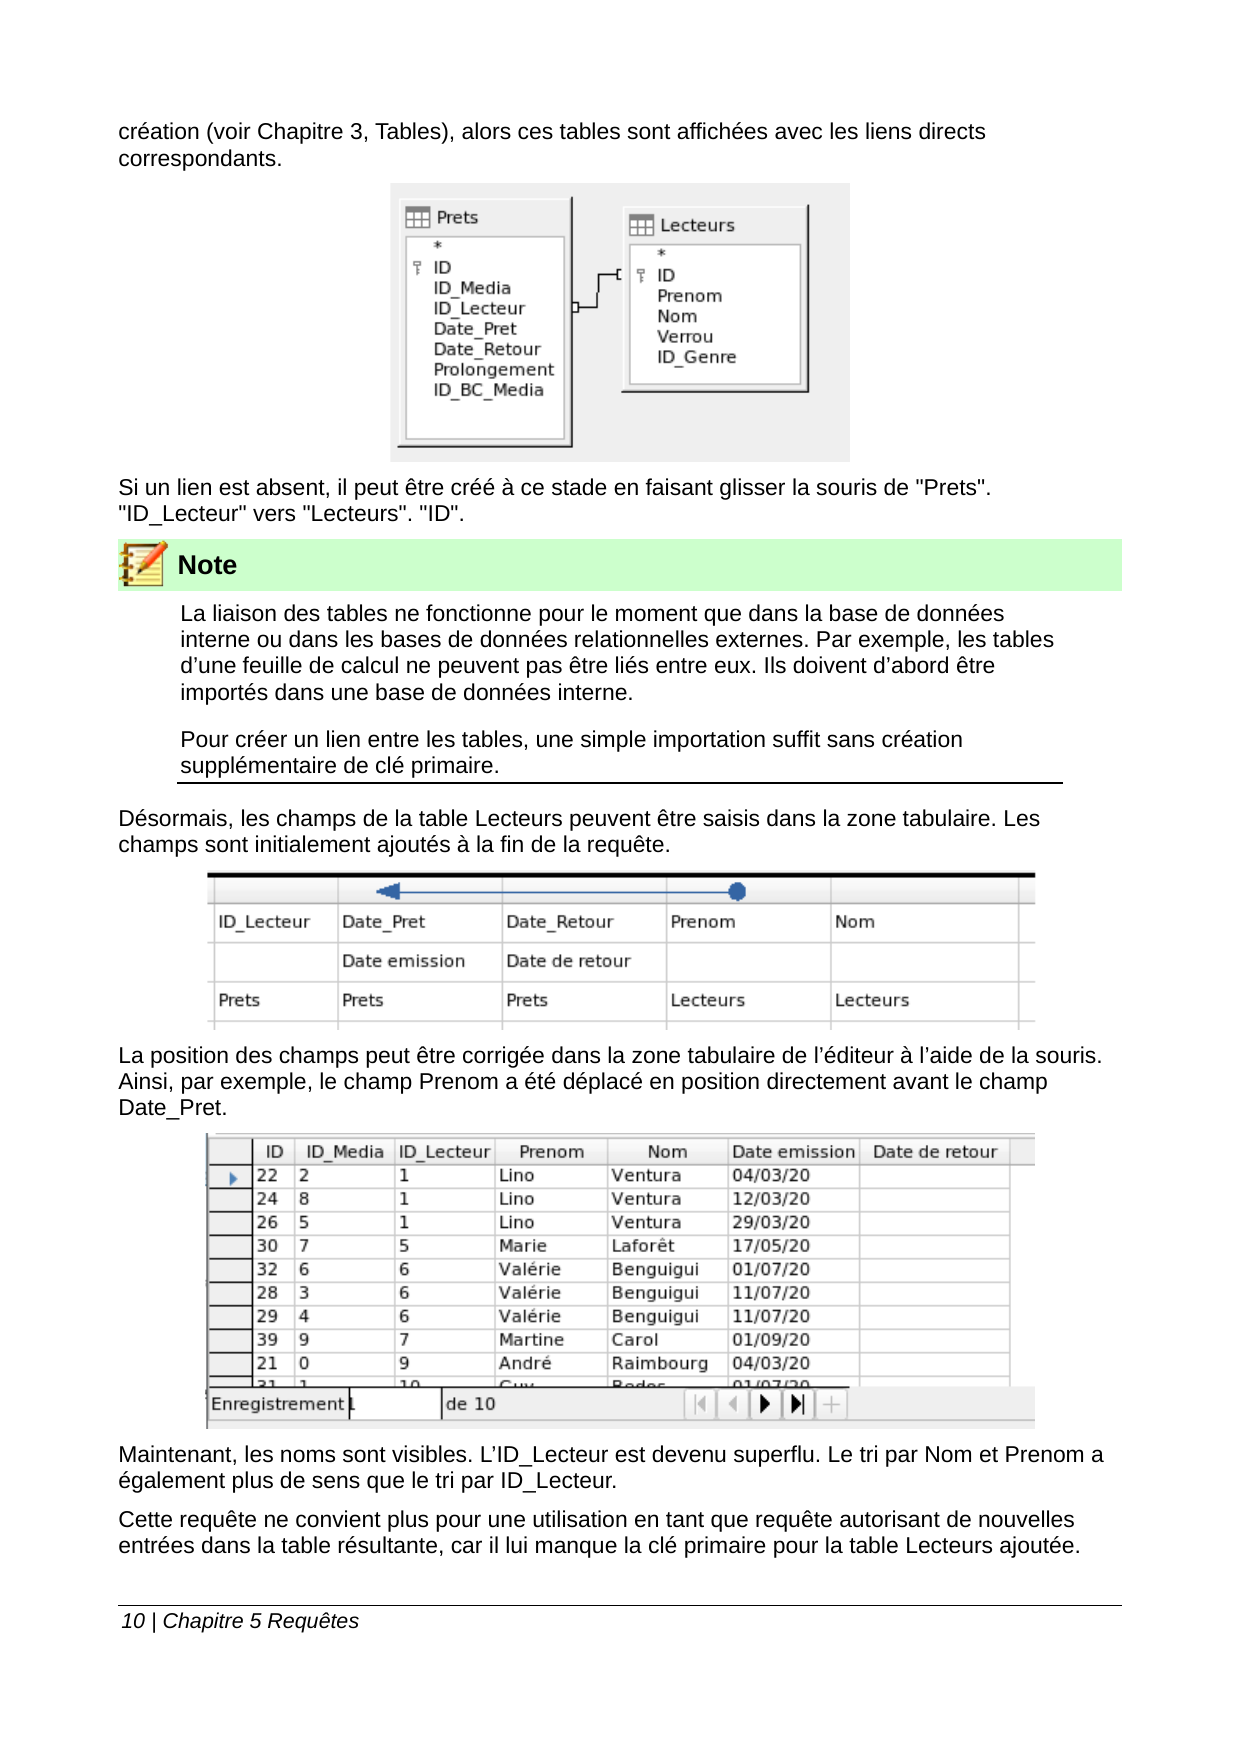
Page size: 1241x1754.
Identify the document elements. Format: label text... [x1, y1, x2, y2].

text Pour créer un lien entre les tables, une simple importation suffit sans création supplémentaire de clé primaire. [177, 723, 1063, 782]
text La position des champs peut être corrigée dans la zone tabulaire de l’éditeur à l’aide de la souris. Ainsi, par exemple, le champ Prenom a été déplacé en position directement avant le champ Date_Pret. [118, 1042, 1122, 1121]
picture [119, 539, 170, 590]
text Si un lien est absent, il peut être créé à ce stade en faisant glisser la souris de "Prets". "ID_Lecteur" vers "Lecteurs". "ID". [118, 473, 1122, 526]
picture [203, 870, 1037, 1030]
text Désormais, les champs de la table Lecteurs peuvent être saisis dans la zone tabulaire. Les champs sont initialement ajoutés à la fin de la requête. [118, 805, 1122, 858]
list Note [118, 539, 1122, 591]
text Maintenant, les noms sont visibles. L’ID_Lecteur est devenu superflu. Le tri par Nom et Prenom a également plus de sens que le tri par ID_Lecteur. [118, 1441, 1122, 1493]
picture [205, 1133, 1035, 1429]
picture [390, 183, 850, 462]
text Cette requête ne convient plus pour une utilisation en tant que requête autorisant de nouvelles entrées dans la table résultante, car il lui manque la clé primaire pour la table Lecteurs ajoutée. [118, 1506, 1122, 1558]
text La liaison des tables ne fonctionne pour le moment que dans la base de données interne ou dans les bases de données relationnelles externes. Par exemple, les tables d’une feuille de calcul ne peuvent pas être liés entre eux. Ils doivent d’abord être importés dans une base de données interne. [177, 597, 1063, 705]
text création (voir Chapitre 3, Tables), alors ces tables sont affichées avec les liens directs correspondants. [118, 118, 1122, 171]
